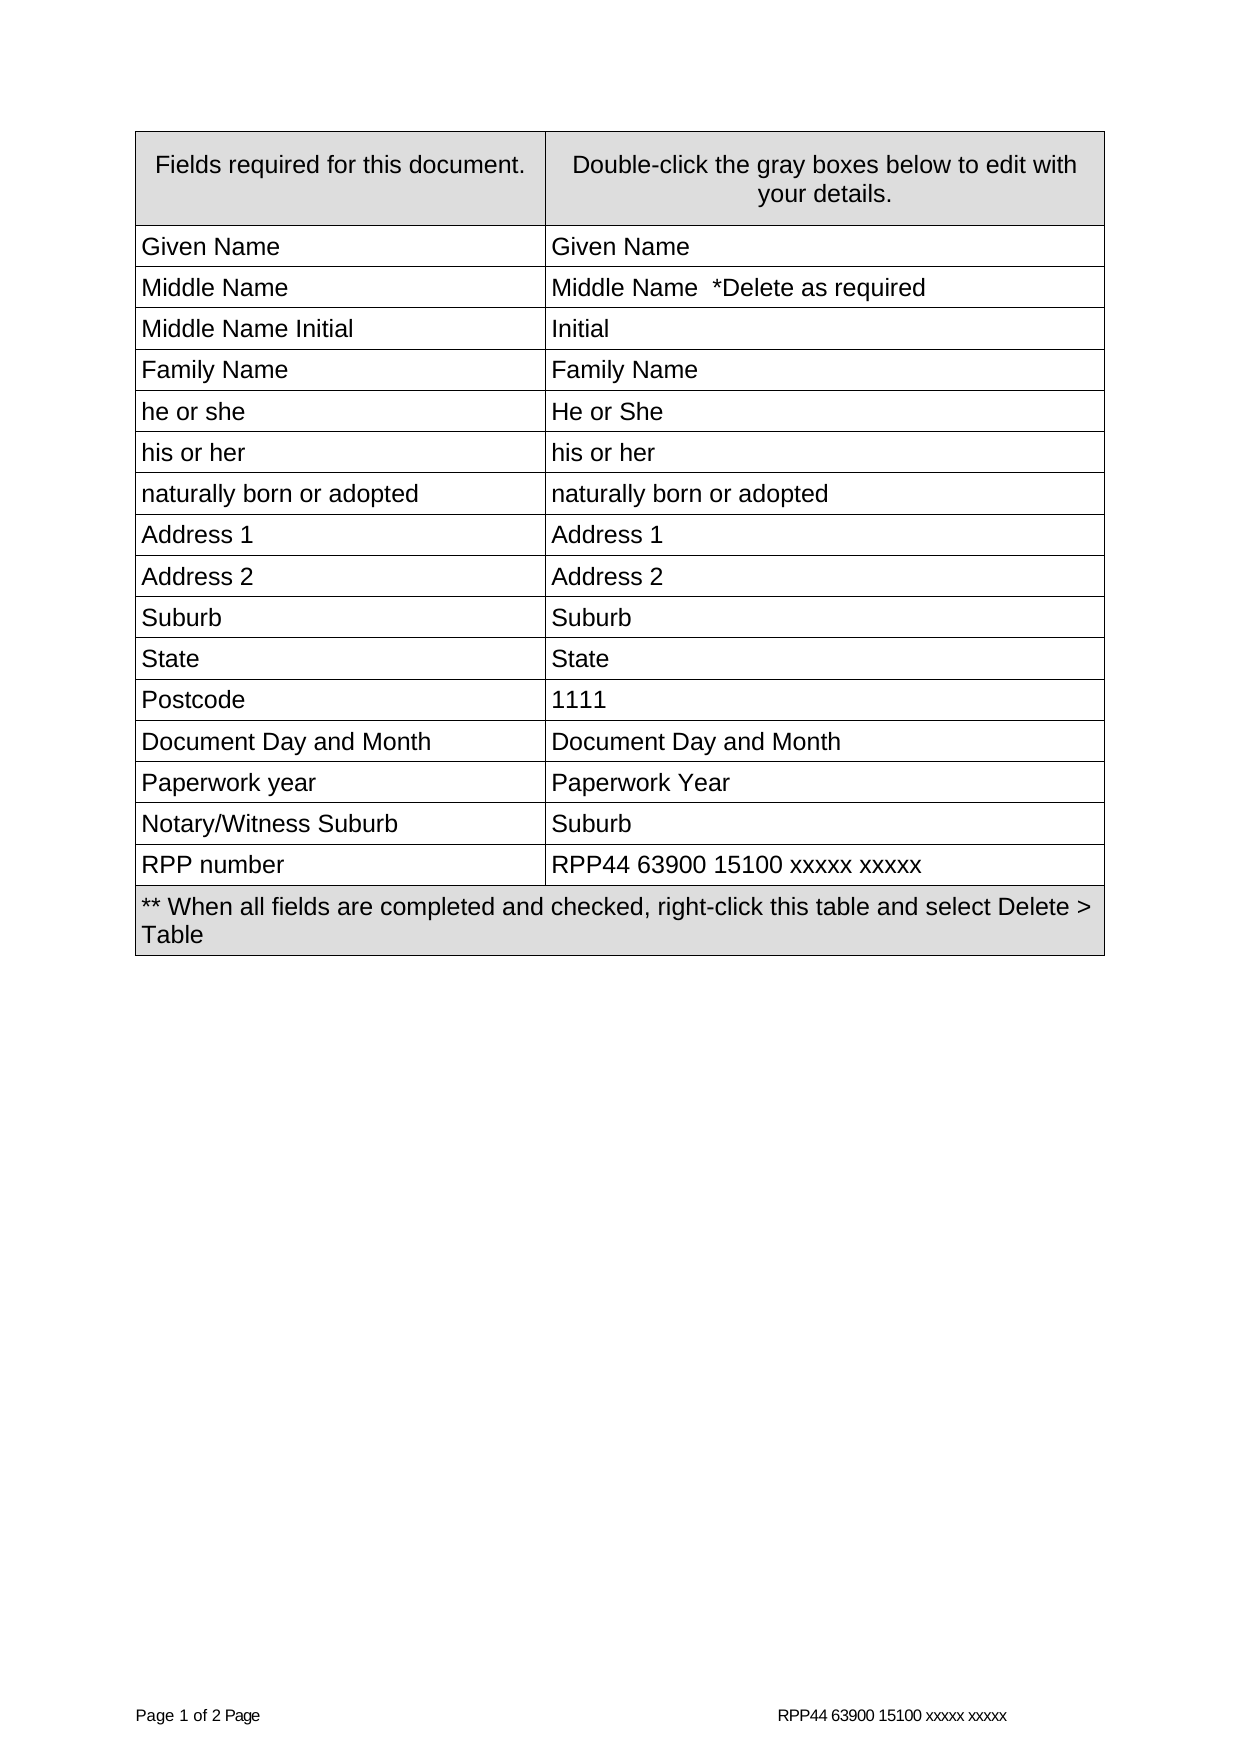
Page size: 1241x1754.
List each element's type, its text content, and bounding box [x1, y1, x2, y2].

table_cell ** When all fields are completed and checked, right-click this table and select Delete > Table [136, 886, 1104, 955]
table_cell Notary/Witness Suburb [136, 803, 545, 843]
table_cell Address 2 [546, 556, 1104, 596]
table_cell Middle Name *Delete as required [546, 267, 1104, 307]
table_cell State [136, 638, 545, 678]
table_cell State [546, 638, 1104, 678]
table_cell 1111 [546, 680, 1104, 720]
table_cell Address 2 [136, 556, 545, 596]
table_cell Document Day and Month [546, 721, 1104, 761]
table_cell RPP44 63900 15100 xxxxx xxxxx [546, 845, 1104, 885]
table_cell Initial [546, 308, 1104, 348]
table_cell Given Name [136, 226, 545, 266]
table_cell Address 1 [136, 515, 545, 555]
table_cell Given Name [546, 226, 1104, 266]
table_cell Suburb [136, 597, 545, 637]
table_cell Middle Name Initial [136, 308, 545, 348]
table_cell naturally born or adopted [546, 473, 1104, 513]
table_header Double-click the gray boxes below to edit with your details. [546, 132, 1104, 225]
table_cell Postcode [136, 680, 545, 720]
table_cell RPP number [136, 845, 545, 885]
table_cell Paperwork year [136, 762, 545, 802]
table_cell Suburb [546, 803, 1104, 843]
table_cell his or her [546, 432, 1104, 472]
table_cell Document Day and Month [136, 721, 545, 761]
table_cell Paperwork Year [546, 762, 1104, 802]
table_cell his or her [136, 432, 545, 472]
table_cell Suburb [546, 597, 1104, 637]
table_header Fields required for this document. [136, 132, 545, 225]
table_cell Family Name [136, 350, 545, 390]
table_cell Middle Name [136, 267, 545, 307]
table_cell He or She [546, 391, 1104, 431]
table_cell he or she [136, 391, 545, 431]
table_cell Family Name [546, 350, 1104, 390]
table_cell naturally born or adopted [136, 473, 545, 513]
table_cell Address 1 [546, 515, 1104, 555]
